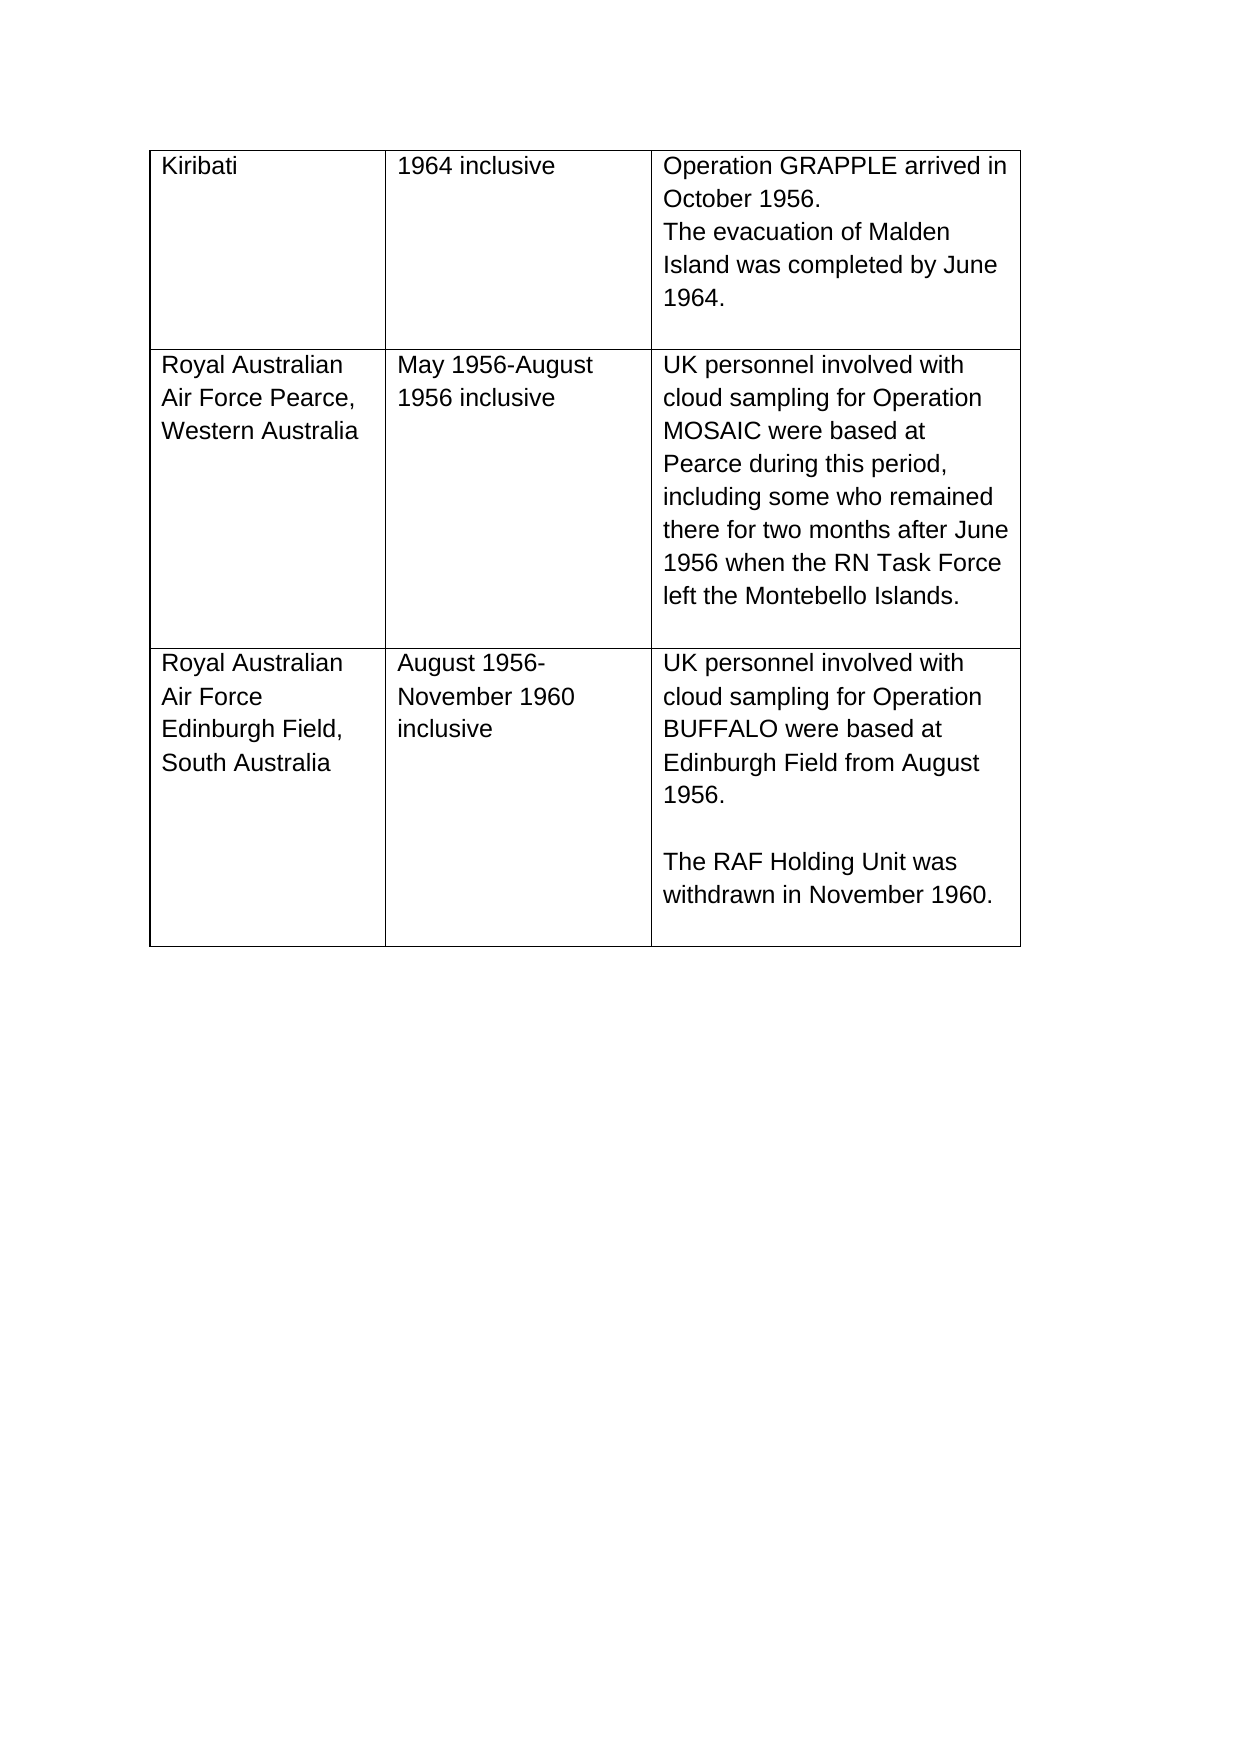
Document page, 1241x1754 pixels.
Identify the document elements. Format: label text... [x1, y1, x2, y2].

table_cell 1964 inclusive [386, 151, 651, 349]
table_cell Kiribati [151, 151, 385, 349]
table_cell Royal Australian Air Force Edinburgh Field, South Australia [151, 649, 385, 946]
table_cell UK personnel involved with cloud sampling for Operation BUFFALO were based at Edinburgh Field from August 1956. The RAF Holding Unit was withdrawn in November 1960. [652, 649, 1020, 946]
table_cell Operation GRAPPLE arrived in October 1956. The evacuation of Malden Island was completed by June 1964. [652, 151, 1020, 349]
table_cell May 1956-August 1956 inclusive [386, 350, 651, 647]
table_cell August 1956-November 1960 inclusive [386, 649, 651, 946]
table_cell UK personnel involved with cloud sampling for Operation MOSAIC were based at Pearce during this period, including some who remained there for two months after June 1956 when the RN Task Force left the Montebello Islands. [652, 350, 1020, 647]
table_cell Royal Australian Air Force Pearce, Western Australia [151, 350, 385, 647]
